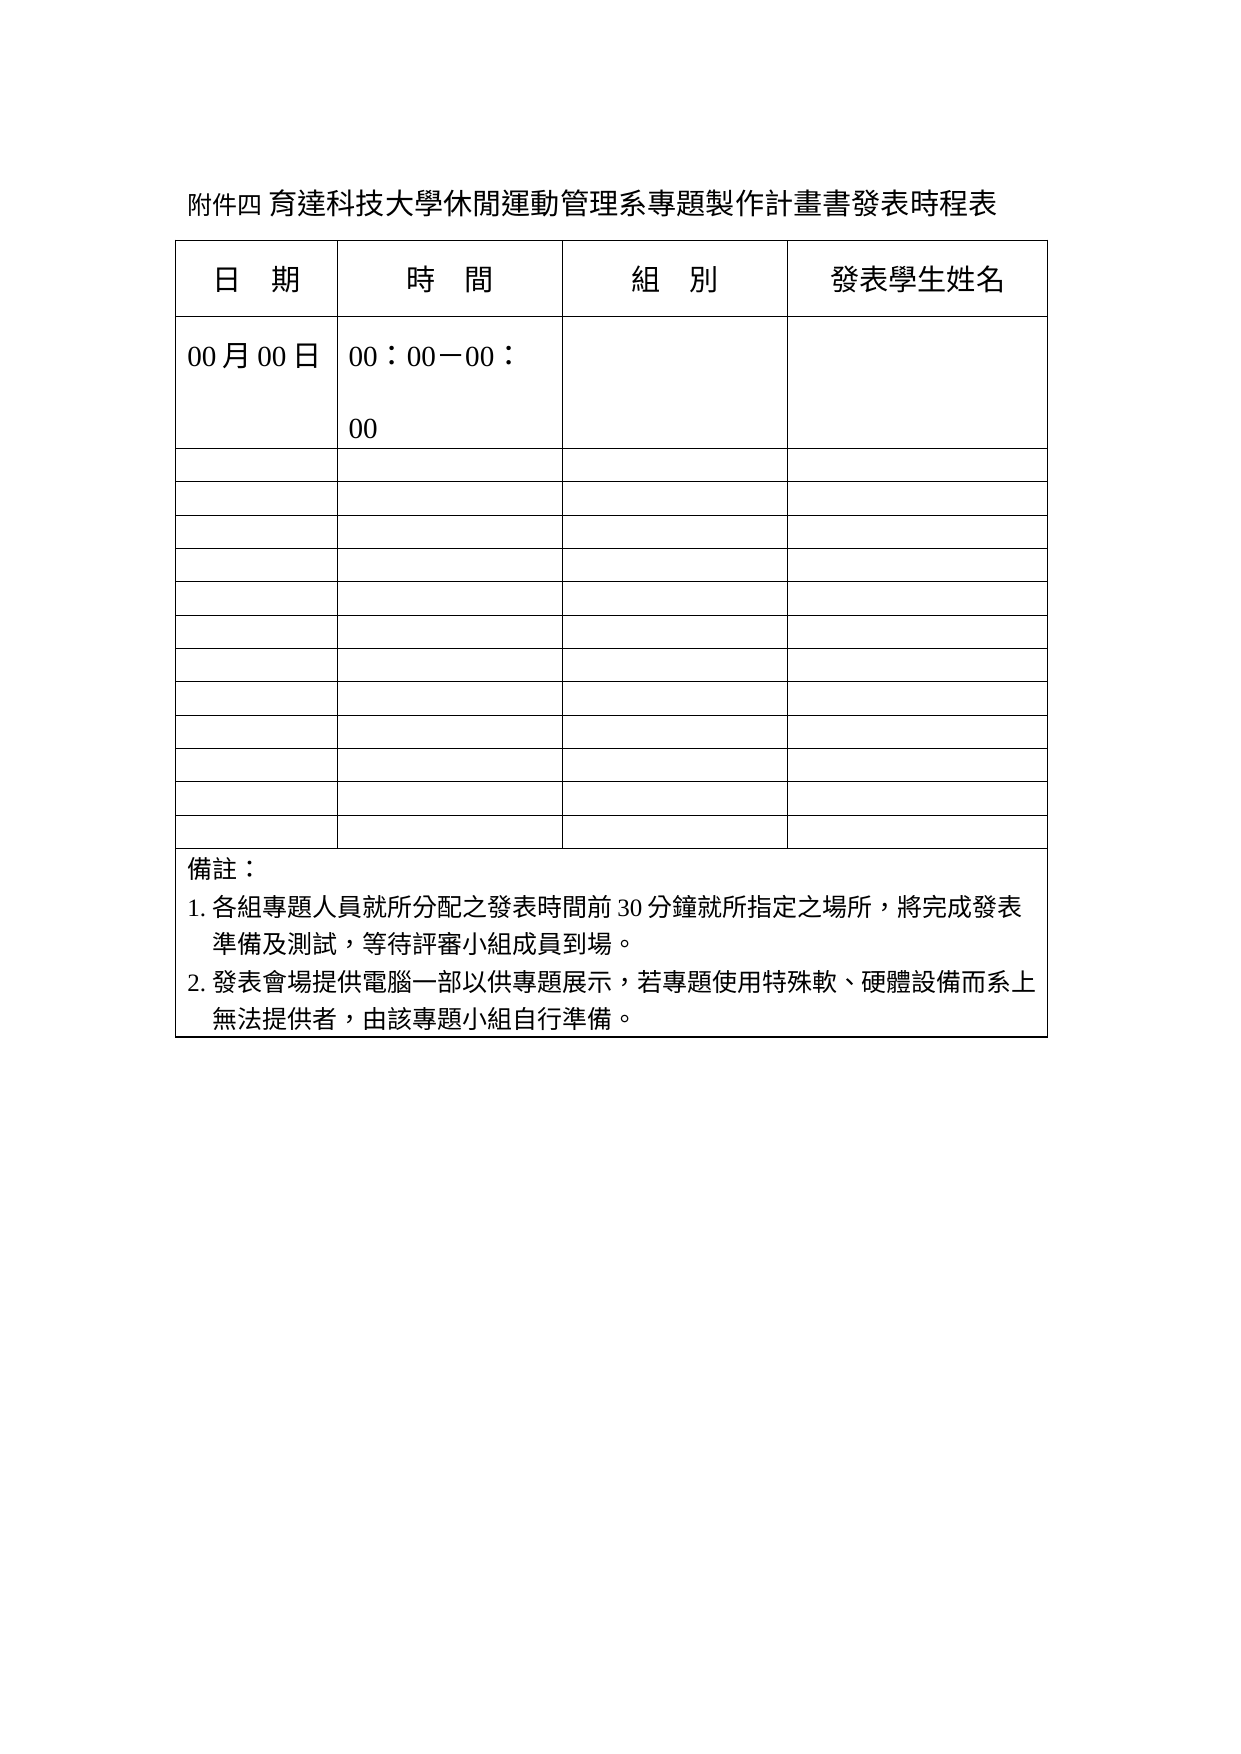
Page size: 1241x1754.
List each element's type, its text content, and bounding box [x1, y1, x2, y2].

table_cell [563, 449, 787, 481]
table_cell [176, 682, 337, 714]
table_cell [176, 782, 337, 814]
table_cell [338, 449, 562, 481]
table_cell [563, 649, 787, 681]
table_cell [788, 449, 1047, 481]
table_cell [338, 649, 562, 681]
table_cell [563, 782, 787, 814]
table_cell [563, 317, 787, 448]
table_cell [338, 516, 562, 548]
table_cell [176, 816, 337, 848]
table_cell [338, 549, 562, 581]
table_cell [563, 516, 787, 548]
table_cell [176, 482, 337, 514]
table_cell [338, 716, 562, 748]
table_cell [563, 816, 787, 848]
table_cell [563, 716, 787, 748]
table_cell [788, 816, 1047, 848]
table_cell [338, 682, 562, 714]
table_cell [338, 816, 562, 848]
table_cell [788, 782, 1047, 814]
table_cell [338, 749, 562, 781]
table_cell [563, 582, 787, 614]
table_cell [788, 616, 1047, 648]
table_cell [788, 716, 1047, 748]
table_cell [788, 516, 1047, 548]
table_cell [338, 616, 562, 648]
table_cell [788, 549, 1047, 581]
table_cell [176, 716, 337, 748]
table_cell 備註： 1. 各組專題人員就所分配之發表時間前30分鐘就所指定之場所，將完成發表準備及測試，等待評審小組成員到場。 2. 發表會場提供電腦一部以供專題展示，若專題使用特殊軟、硬體設備而系上無法提供者，由該專題小組自行準備。 [176, 849, 1047, 1036]
table_cell [563, 549, 787, 581]
table_cell [563, 482, 787, 514]
table_cell [563, 682, 787, 714]
table_cell 00月00日 [176, 317, 337, 448]
table_header 時 間 [338, 241, 562, 316]
table_cell [788, 682, 1047, 714]
table_header 日 期 [176, 241, 337, 316]
table_cell [788, 649, 1047, 681]
table_cell [788, 482, 1047, 514]
table_cell [176, 649, 337, 681]
table_cell [176, 449, 337, 481]
table_cell [563, 616, 787, 648]
table_cell [338, 582, 562, 614]
table_cell [176, 582, 337, 614]
table_cell [176, 616, 337, 648]
table_cell [338, 782, 562, 814]
table_cell [176, 516, 337, 548]
table_cell [176, 549, 337, 581]
table_cell [176, 749, 337, 781]
table_cell [338, 482, 562, 514]
table_cell [788, 317, 1047, 448]
table_cell [788, 749, 1047, 781]
table_header 組 別 [563, 241, 787, 316]
table_header 發表學生姓名 [788, 241, 1047, 316]
table_cell [563, 749, 787, 781]
table_cell 00：00－00：00 [338, 317, 562, 448]
table_cell [788, 582, 1047, 614]
text 附件四 育達科技大學休閒運動管理系專題製作計畫書發表時程表 [187, 164, 1069, 239]
